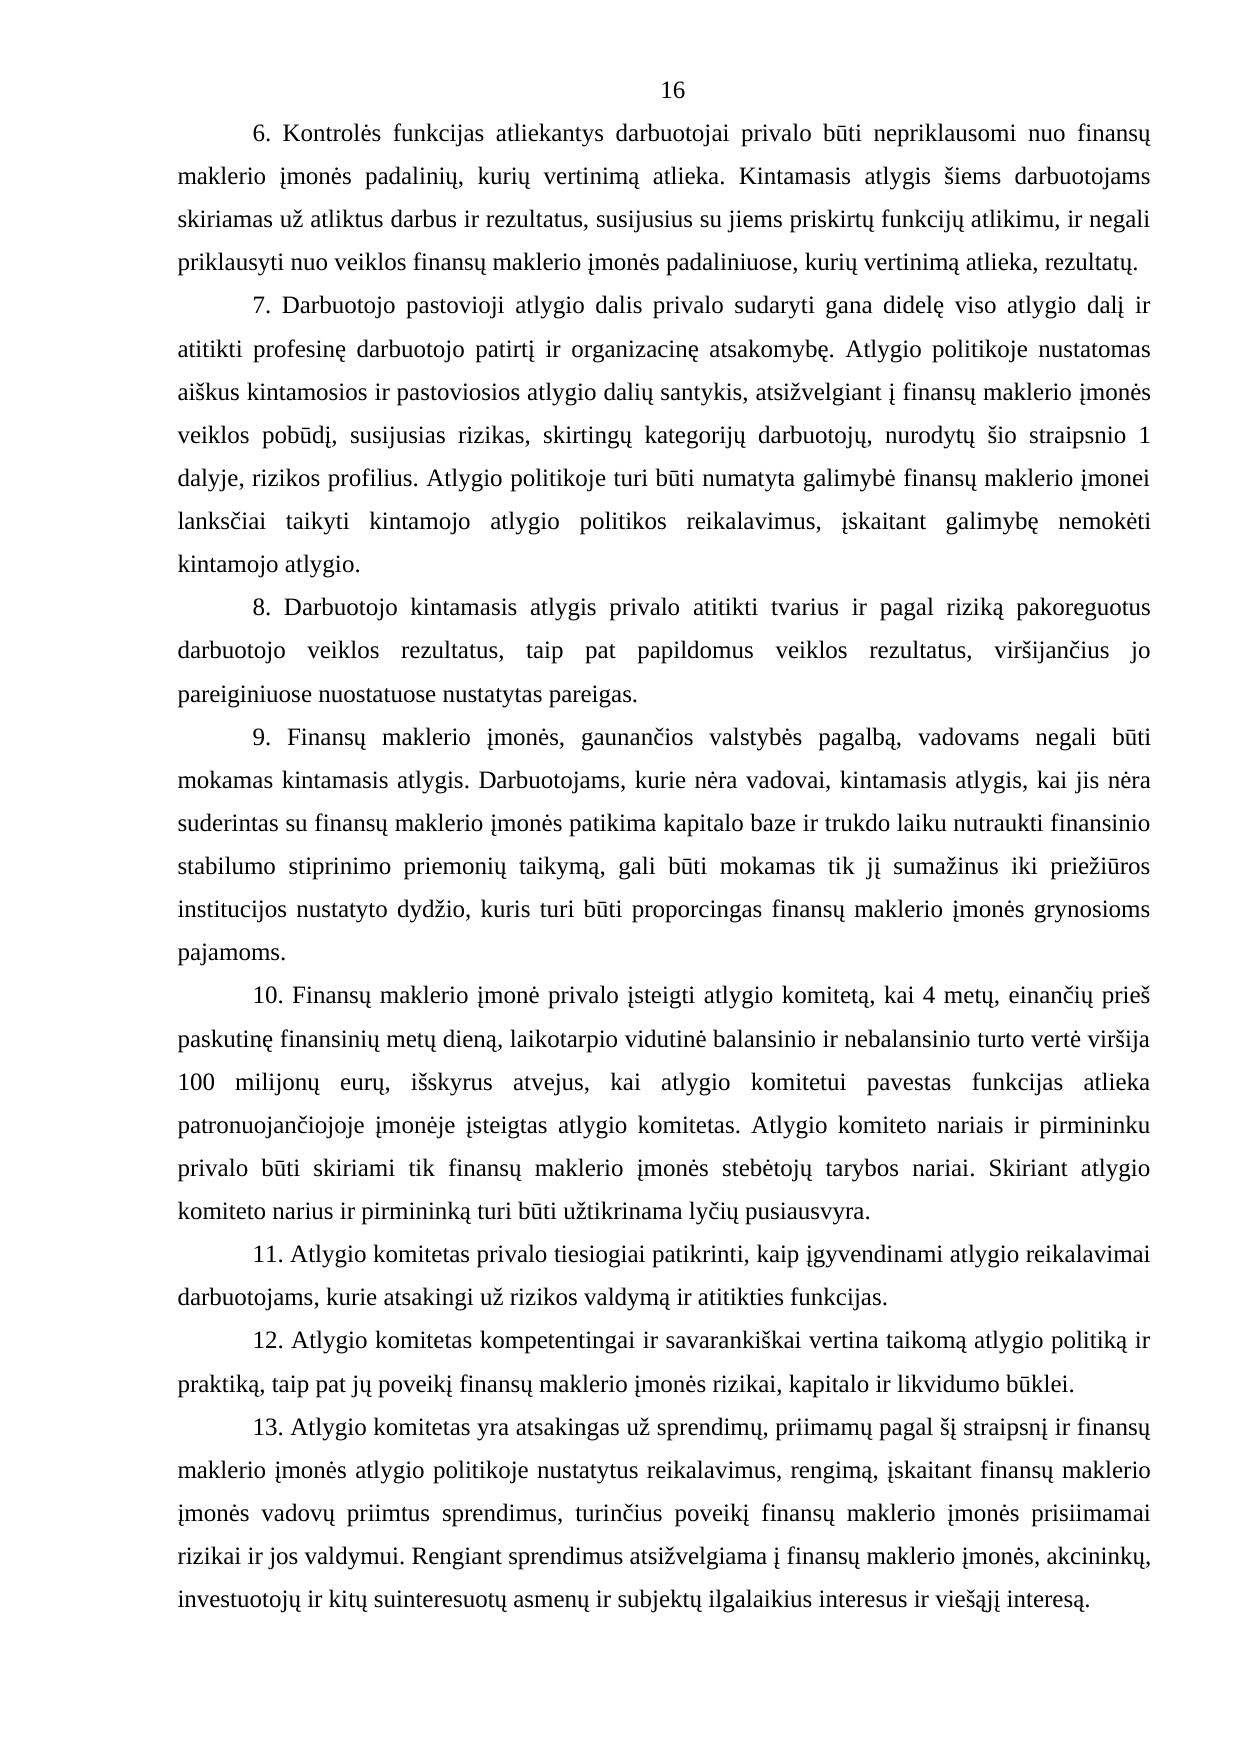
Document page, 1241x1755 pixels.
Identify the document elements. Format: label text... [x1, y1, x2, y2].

text 9. Finansų maklerio įmonės, gaunančios valstybės pagalbą, vadovams negali būti mokamas kintamasis atlygis. Darbuotojams, kurie nėra vadovai, kintamasis atlygis, kai jis nėra suderintas su finansų maklerio įmonės patikima kapitalo baze ir trukdo laiku nutraukti finansinio stabilumo stiprinimo priemonių taikymą, gali būti mokamas tik jį sumažinus iki priežiūros institucijos nustatyto dydžio, kuris turi būti proporcingas finansų maklerio įmonės grynosioms pajamoms. [177, 722, 1152, 966]
text 7. Darbuotojo pastovioji atlygio dalis privalo sudaryti gana didelę viso atlygio dalį ir atitikti profesinę darbuotojo patirtį ir organizacinę atsakomybę. Atlygio politikoje nustatomas aiškus kintamosios ir pastoviosios atlygio dalių santykis, atsižvelgiant į finansų maklerio įmonės veiklos pobūdį, susijusias rizikas, skirtingų kategorijų darbuotojų, nurodytų šio straipsnio 1 dalyje, rizikos profilius. Atlygio politikoje turi būti numatyta galimybė finansų maklerio įmonei lanksčiai taikyti kintamojo atlygio politikos reikalavimus, įskaitant galimybę nemokėti kintamojo atlygio. [177, 291, 1152, 578]
text 11. Atlygio komitetas privalo tiesiogiai patikrinti, kaip įgyvendinami atlygio reikalavimai darbuotojams, kurie atsakingi už rizikos valdymą ir atitikties funkcijas. [177, 1239, 1152, 1311]
text 13. Atlygio komitetas yra atsakingas už sprendimų, priimamų pagal šį straipsnį ir finansų maklerio įmonės atlygio politikoje nustatytus reikalavimus, rengimą, įskaitant finansų maklerio įmonės vadovų priimtus sprendimus, turinčius poveikį finansų maklerio įmonės prisiimamai rizikai ir jos valdymui. Rengiant sprendimus atsižvelgiama į finansų maklerio įmonės, akcininkų, investuotojų ir kitų suinteresuotų asmenų ir subjektų ilgalaikius interesus ir viešąjį interesą. [177, 1412, 1152, 1613]
text 12. Atlygio komitetas kompetentingai ir savarankiškai vertina taikomą atlygio politiką ir praktiką, taip pat jų poveikį finansų maklerio įmonės rizikai, kapitalo ir likvidumo būklei. [177, 1326, 1152, 1397]
text 6. Kontrolės funkcijas atliekantys darbuotojai privalo būti nepriklausomi nuo finansų maklerio įmonės padalinių, kurių vertinimą atlieka. Kintamasis atlygis šiems darbuotojams skiriamas už atliktus darbus ir rezultatus, susijusius su jiems priskirtų funkcijų atlikimu, ir negali priklausyti nuo veiklos finansų maklerio įmonės padaliniuose, kurių vertinimą atlieka, rezultatų. [177, 118, 1152, 276]
text 8. Darbuotojo kintamasis atlygis privalo atitikti tvarius ir pagal riziką pakoreguotus darbuotojo veiklos rezultatus, taip pat papildomus veiklos rezultatus, viršijančius jo pareiginiuose nuostatuose nustatytas pareigas. [177, 592, 1152, 707]
text 10. Finansų maklerio įmonė privalo įsteigti atlygio komitetą, kai 4 metų, einančių prieš paskutinę finansinių metų dieną, laikotarpio vidutinė balansinio ir nebalansinio turto vertė viršija 100 milijonų eurų, išskyrus atvejus, kai atlygio komitetui pavestas funkcijas atlieka patronuojančiojoje įmonėje įsteigtas atlygio komitetas. Atlygio komiteto nariais ir pirmininku privalo būti skiriami tik finansų maklerio įmonės stebėtojų tarybos nariai. Skiriant atlygio komiteto narius ir pirmininką turi būti užtikrinama lyčių pusiausvyra. [177, 981, 1152, 1225]
